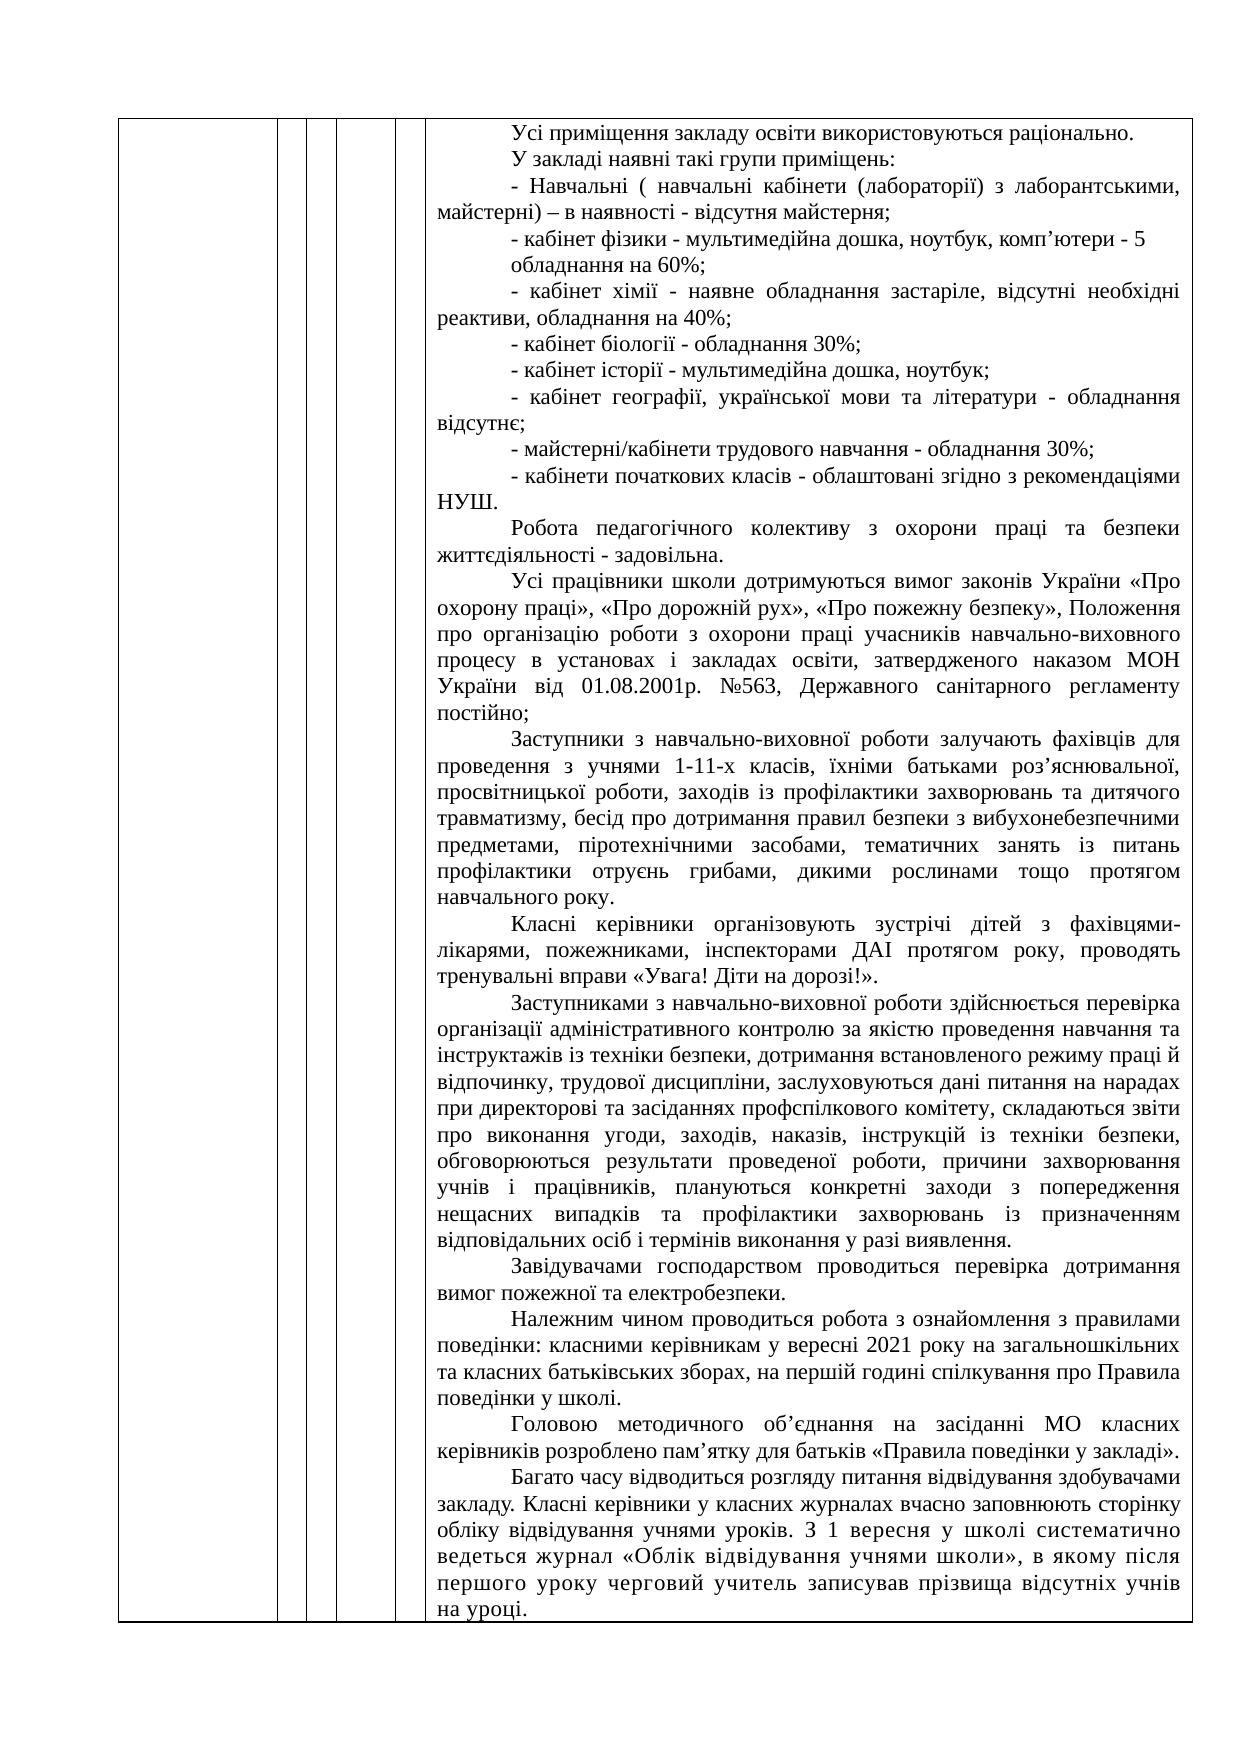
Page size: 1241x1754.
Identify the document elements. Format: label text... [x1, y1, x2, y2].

table_cell [396, 119, 425, 1621]
table_cell [337, 119, 395, 1621]
table_cell [278, 119, 306, 1621]
table_cell Усі приміщення закладу освіти використовуються раціонально. У закладі наявні такі групи приміщень: - Навчальні ( навчальні кабінети (лабораторії) з лаборантськими, майстерні) – в наявності - відсутня майстерня; - кабінет фізики - мультимедійна дошка, ноутбук, комп’ютери - 5 обладнання на 60%; - кабінет хімії - наявне обладнання застаріле, відсутні необхідні реактиви, обладнання на 40%; - кабінет біології - обладнання 30%; - кабінет історії - мультимедійна дошка, ноутбук; - кабінет географії, української мови та літератури - обладнання відсутнє; - майстерні/кабінети трудового навчання - обладнання 30%; - кабінети початкових класів - облаштовані згідно з рекомендаціями НУШ. Робота педагогічного колективу з охорони праці та безпеки життєдіяльності - задовільна. Усі працівники школи дотримуються вимог законів України «Про охорону праці», «Про дорожній рух», «Про пожежну безпеку», Положення про організацію роботи з охорони праці учасників навчально-виховного процесу в установах і закладах освіти, затвердженого наказом МОН України від 01.08.2001р. №563, Державного санітарного регламенту постійно; Заступники з навчально-виховної роботи залучають фахівців для проведення з учнями 1-11-х класів, їхніми батьками роз’яснювальної, просвітницької роботи, заходів із профілактики захворювань та дитячого травматизму, бесід про дотримання правил безпеки з вибухонебезпечними предметами, піротехнічними засобами, тематичних занять із питань профілактики отруєнь грибами, дикими рослинами тощо протягом навчального року. Класні керівники організовують зустрічі дітей з фахівцями-лікарями, пожежниками, інспекторами ДАІ протягом року, проводять тренувальні вправи «Увага! Діти на дорозі!». Заступниками з навчально-виховної роботи здійснюється перевірка організації адміністративного контролю за якістю проведення навчання та інструктажів із техніки безпеки, дотримання встановленого режиму праці й відпочинку, трудової дисципліни, заслуховуються дані питання на нарадах при директорові та засіданнях профспілкового комітету, складаються звіти про виконання угоди, заходів, наказів, інструкцій із техніки безпеки, обговорюються результати проведеної роботи, причини захворювання учнів і працівників, плануються конкретні заходи з попередження нещасних випадків та профілактики захворювань із призначенням відповідальних осіб і термінів виконання у разі виявлення. Завідувачами господарством проводиться перевірка дотримання вимог пожежної та електробезпеки. Належним чином проводиться робота з ознайомлення з правилами поведінки: класними керівникам у вересні 2021 року на загальношкільних та класних батьківських зборах, на першій годині спілкування про Правила поведінки у школі. Головою методичного об’єднання на засіданні МО класних керівників розроблено пам’ятку для батьків «Правила поведінки у закладі». Багато часу відводиться розгляду питання відвідування здобувачами закладу. Класні керівники у класних журналах вчасно заповнюють сторінку обліку відвідування учнями уроків. З 1 вересня у школі систематично ведеться журнал «Облік відвідування учнями школи», в якому після першого уроку черговий учитель записував прізвища відсутніх учнів на уроці. [426, 119, 1192, 1621]
table_cell [119, 119, 277, 1621]
table_cell [307, 119, 336, 1621]
